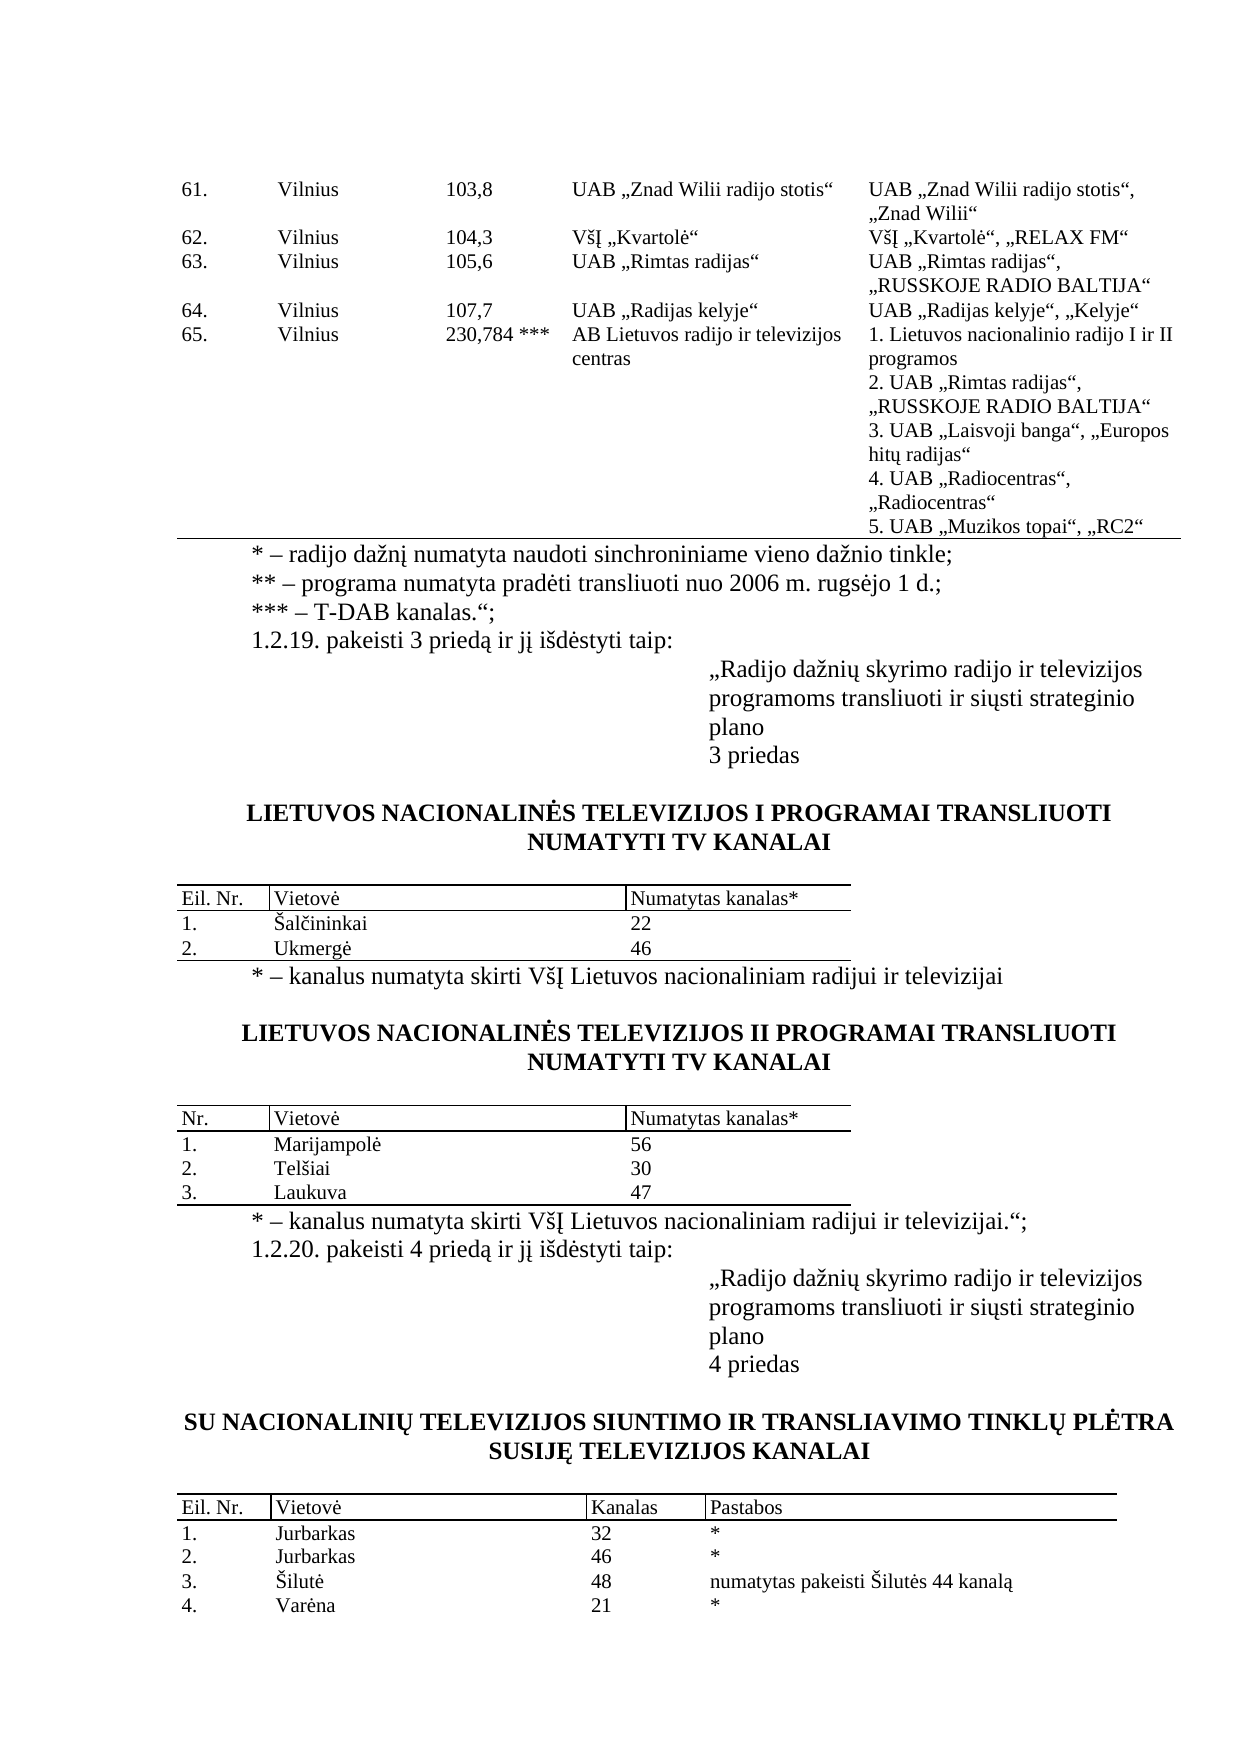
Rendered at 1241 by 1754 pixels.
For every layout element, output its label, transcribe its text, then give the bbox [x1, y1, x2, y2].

table_cell 61. [177, 177, 273, 225]
table_cell 62. [269, 225, 273, 249]
table_cell 46 [626, 935, 630, 959]
table_cell 1. [177, 1132, 181, 1156]
table_cell 1. [267, 1521, 271, 1544]
text „Radijo dažnių skyrimo radijo ir televizijos [177, 654, 1181, 683]
table_cell 64. [269, 298, 273, 322]
table_cell [1177, 1180, 1181, 1204]
table_cell 104,3 [563, 225, 568, 249]
text 3 priedas [177, 740, 1181, 769]
table_cell Vilnius [273, 177, 441, 225]
table_cell * [1112, 1545, 1117, 1568]
text „Radijo dažnių skyrimo radijo ir televizijos [177, 1263, 1181, 1292]
table_cell 107,7 [441, 298, 446, 322]
text 1.2.19. pakeisti 3 priedą ir jį išdėstyti taip: [177, 625, 1181, 654]
table_cell 1. [177, 911, 181, 935]
text programoms transliuoti ir siųsti strateginio [177, 683, 1181, 712]
table_cell * [1112, 1593, 1117, 1617]
table_cell 46 [587, 1545, 591, 1568]
table_cell [1177, 935, 1181, 959]
text LIETUVOS NACIONALINĖS TELEVIZIJOS I PROGRAMAI TRANSLIUOTI NUMATYTI TV KANALAI [177, 798, 1181, 855]
text programoms transliuoti ir siųsti strateginio [177, 1292, 1181, 1321]
table_cell 2. [177, 935, 181, 959]
table_header [851, 884, 1181, 910]
table_cell [1177, 1156, 1181, 1180]
table_header Nr. [265, 1106, 269, 1130]
table_cell 2. [177, 1545, 181, 1568]
table_cell 3. [265, 1180, 269, 1204]
text *** – T-DAB kanalas.“; [177, 597, 1181, 625]
table_cell 2. [265, 935, 269, 959]
table_cell UAB „Rimtas radijas“ [568, 249, 864, 297]
table_cell [1177, 1593, 1181, 1617]
table_cell Vilnius [273, 249, 441, 297]
table_cell 48 [701, 1569, 706, 1593]
text plano [177, 712, 1181, 740]
table_cell Varėna [582, 1593, 587, 1617]
table_cell 21 [587, 1593, 591, 1617]
table_cell [851, 1156, 855, 1180]
table_cell * [706, 1521, 710, 1544]
table_cell UAB „Znad Wilii radijo stotis“ [568, 177, 864, 225]
table_cell 56 [626, 1132, 630, 1156]
table_cell 1. [177, 1521, 181, 1544]
table_cell 1. [265, 1132, 269, 1156]
table_cell [851, 910, 1181, 935]
table_header Nr. [177, 1106, 181, 1130]
table_cell 62. [177, 225, 181, 249]
table_cell 32 [587, 1521, 591, 1544]
table_cell 30 [847, 1156, 851, 1180]
text 4 priedas [177, 1349, 1181, 1378]
table_cell [851, 1130, 1181, 1156]
table_cell 2. [267, 1545, 271, 1568]
table_cell 48 [587, 1569, 591, 1593]
table_cell 107,7 [563, 298, 568, 322]
table_header [1117, 1493, 1181, 1519]
text * – radijo dažnį numatyta naudoti sinchroniniame vieno dažnio tinkle; [177, 539, 1181, 568]
table_cell [1117, 1569, 1121, 1593]
text * – kanalus numatyta skirti VšĮ Lietuvos nacionaliniam radijui ir televizijai [177, 961, 1181, 990]
table_cell Vilnius [273, 322, 441, 538]
table_cell 47 [626, 1180, 630, 1204]
table_cell 32 [701, 1521, 706, 1544]
text SU NACIONALINIŲ TELEVIZIJOS SIUNTIMO IR TRANSLIAVIMO TINKLŲ PLĖTRA SUSIJĘ TELEVIZIJOS KANALAI [177, 1407, 1181, 1464]
table_cell 4. [177, 1593, 181, 1617]
table_cell AB Lietuvos radijo ir televizijos centras [568, 322, 864, 538]
table_header [851, 1105, 1181, 1130]
text ** – programa numatyta pradėti transliuoti nuo 2006 m. rugsėjo 1 d.; [177, 568, 1181, 597]
table_cell 47 [847, 1180, 851, 1204]
table_cell 2. [265, 1156, 269, 1180]
table_cell 104,3 [441, 225, 446, 249]
text LIETUVOS NACIONALINĖS TELEVIZIJOS II PROGRAMAI TRANSLIUOTI NUMATYTI TV KANALAI [177, 1018, 1181, 1076]
table_cell 230,784 *** [441, 322, 568, 538]
table_cell Šilutė [582, 1569, 587, 1593]
table_cell 103,8 [441, 177, 568, 225]
table_cell [851, 935, 855, 959]
table_cell 4. [267, 1593, 271, 1617]
text * – kanalus numatyta skirti VšĮ Lietuvos nacionaliniam radijui ir televizijai.“; [177, 1206, 1181, 1234]
table_cell [1117, 1519, 1181, 1544]
table_cell 30 [626, 1156, 630, 1180]
table_cell 1. [265, 911, 269, 935]
table_cell 3. [177, 1180, 181, 1204]
table_cell 56 [847, 1132, 851, 1156]
table_cell 46 [701, 1545, 706, 1568]
table_cell 105,6 [441, 249, 568, 297]
table_cell [1177, 1545, 1181, 1568]
table_cell 64. [177, 298, 181, 322]
table_cell 2. [177, 1156, 181, 1180]
table_cell * [706, 1545, 710, 1568]
table_cell [1117, 1545, 1121, 1568]
table_cell 3. [177, 1569, 181, 1593]
table_cell 63. [177, 249, 273, 297]
text plano [177, 1321, 1181, 1349]
table_cell 65. [177, 322, 273, 538]
table_cell 22 [626, 911, 630, 935]
table_cell [1117, 1593, 1121, 1617]
table_cell [1177, 1569, 1181, 1593]
table_cell [851, 1180, 855, 1204]
table_cell * [706, 1593, 710, 1617]
table_cell * [1112, 1521, 1117, 1544]
table_cell 22 [847, 911, 851, 935]
table_cell 3. [267, 1569, 271, 1593]
table_cell 46 [847, 935, 851, 959]
table_cell 21 [701, 1593, 706, 1617]
text 1.2.20. pakeisti 4 priedą ir jį išdėstyti taip: [177, 1234, 1181, 1263]
